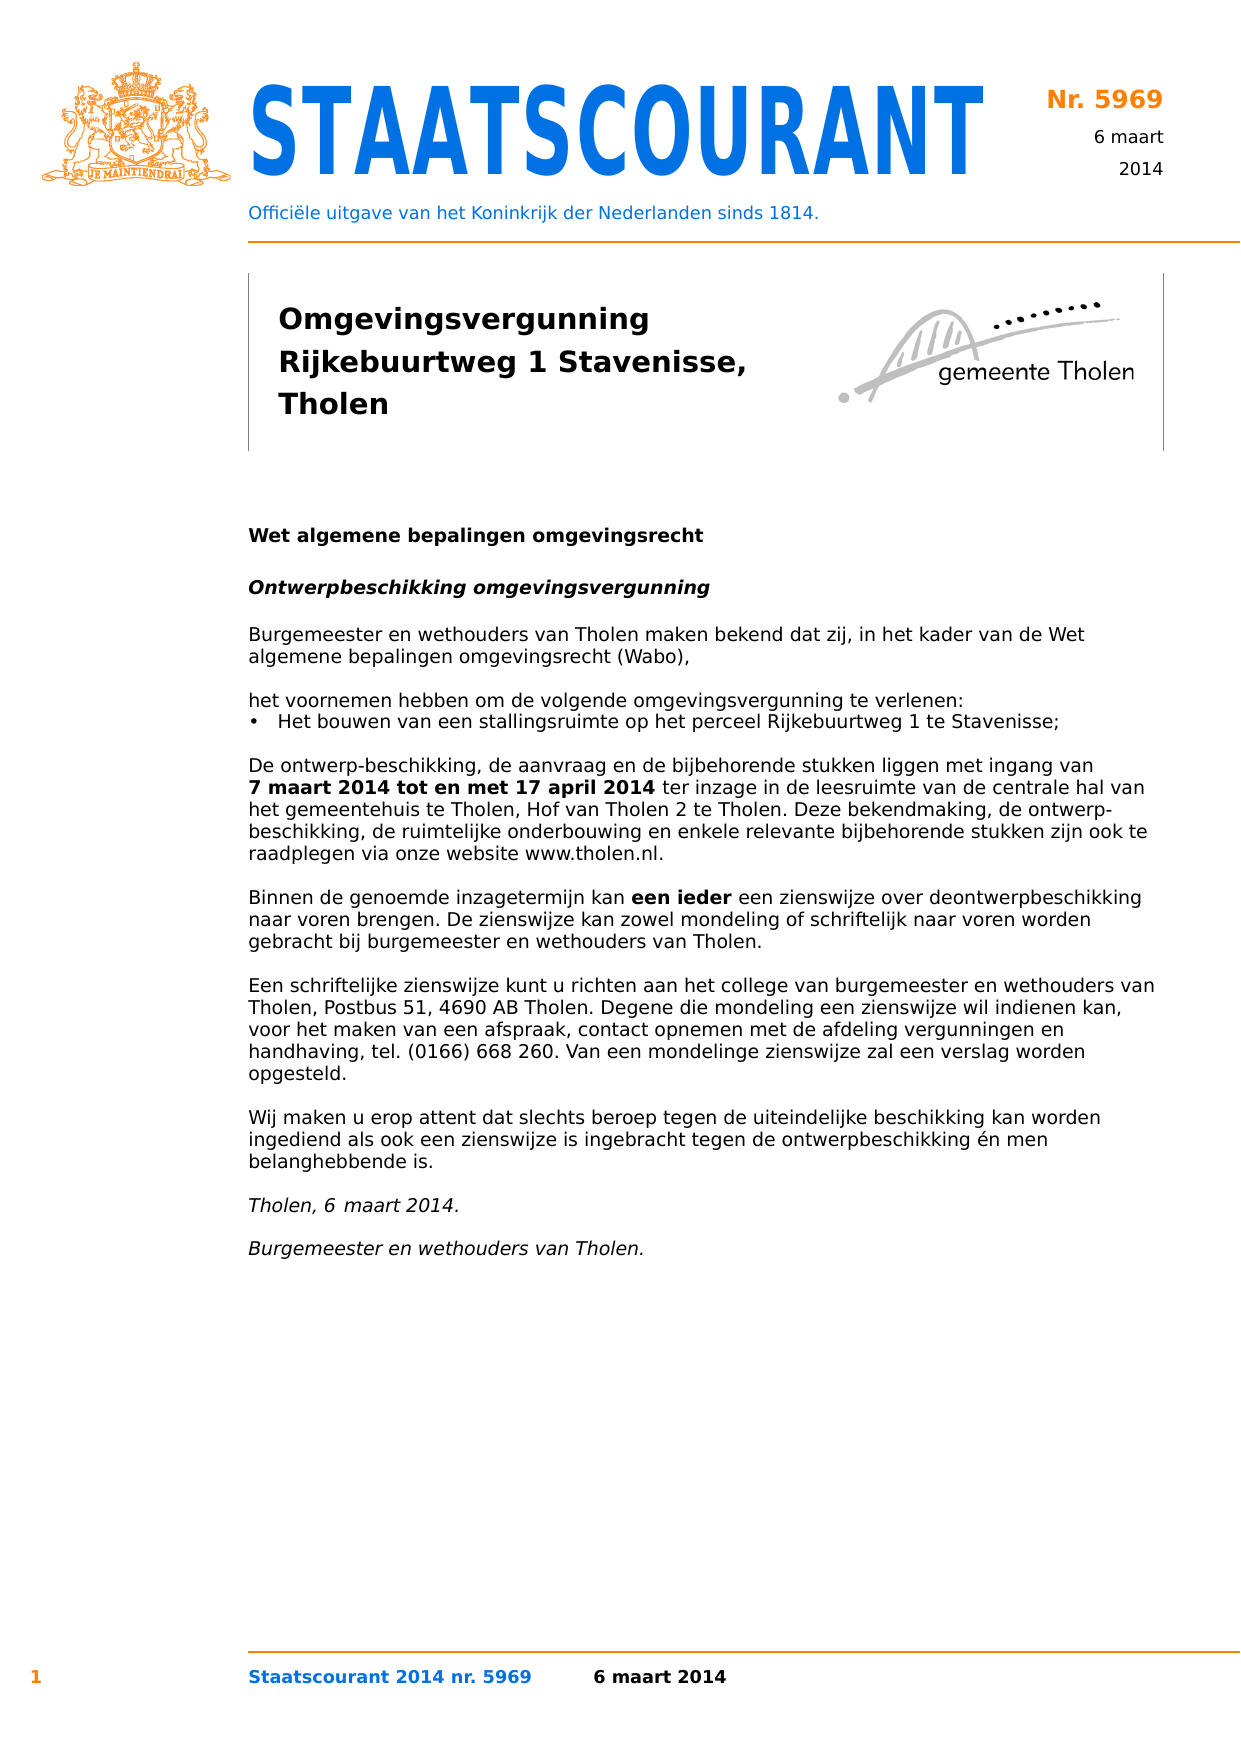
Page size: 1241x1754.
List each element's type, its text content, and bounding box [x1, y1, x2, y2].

text Wij maken u erop attent dat slechts beroep tegen de uiteindelijke beschikking kan worden ingediend als ook een zienswijze is ingebracht tegen de ontwerpbeschikking én men belanghebbende is. [248, 1107, 1163, 1173]
subtitle Wet algemene bepalingen omgevingsrecht [248, 525, 1163, 547]
picture [41, 62, 231, 186]
text Een schriftelijke zienswijze kunt u richten aan het college van burgemeester en wethouders van Tholen, Postbus 51, 4690 AB Tholen. Degene die mondeling een zienswijze wil indienen kan, voor het maken van een afspraak, contact opnemen met de afdeling vergunningen en handhaving, tel. (0166) 668 260. Van een mondelinge zienswijze zal een verslag worden opgesteld. [248, 975, 1163, 1085]
table_header STAATSCOURANT [248, 62, 998, 203]
text het voornemen hebben om de volgende omgevingsvergunning te verlenen: [248, 689, 1163, 711]
table_cell 2014 [998, 153, 1240, 203]
text • Het bouwen van een stallingsruimte op het perceel Rijkebuurtweg 1 te Stavenisse; [248, 711, 1163, 733]
text Burgemeester en wethouders van Tholen. [248, 1238, 1163, 1260]
subtitle Omgevingsvergunning Rijkebuurtweg 1 Stavenisse, Tholen [249, 273, 1163, 451]
text Tholen, 6 maart 2014. [248, 1194, 1163, 1216]
table_header [25, 62, 248, 241]
table_cell 6 maart [998, 121, 1240, 153]
subtitle Ontwerpbeschikking omgevingsvergunning [248, 577, 1163, 599]
text Binnen de genoemde inzagetermijn kan een ieder een zienswijze over deontwerpbeschikking naar voren brengen. De zienswijze kan zowel mondeling of schriftelijk naar voren worden gebracht bij burgemeester en wethouders van Tholen. [248, 887, 1163, 953]
picture [838, 302, 1134, 403]
text De ontwerp-beschikking, de aanvraag en de bijbehorende stukken liggen met ingang van 7 maart 2014 tot en met 17 april 2014 ter inzage in de leesruimte van de centrale hal van het gemeentehuis te Tholen, Hof van Tholen 2 te Tholen. Deze bekendmaking, de ontwerp-beschikking, de ruimtelijke onderbouwing en enkele relevante bijbehorende stukken zijn ook te raadplegen via onze website www.tholen.nl. [248, 755, 1163, 865]
text Burgemeester en wethouders van Tholen maken bekend dat zij, in het kader van de Wet algemene bepalingen omgevingsrecht (Wabo), [248, 624, 1163, 668]
table_cell Officiële uitgave van het Koninkrijk der Nederlanden sinds 1814. [248, 203, 1240, 241]
table_header Nr. 5969 [998, 62, 1240, 121]
